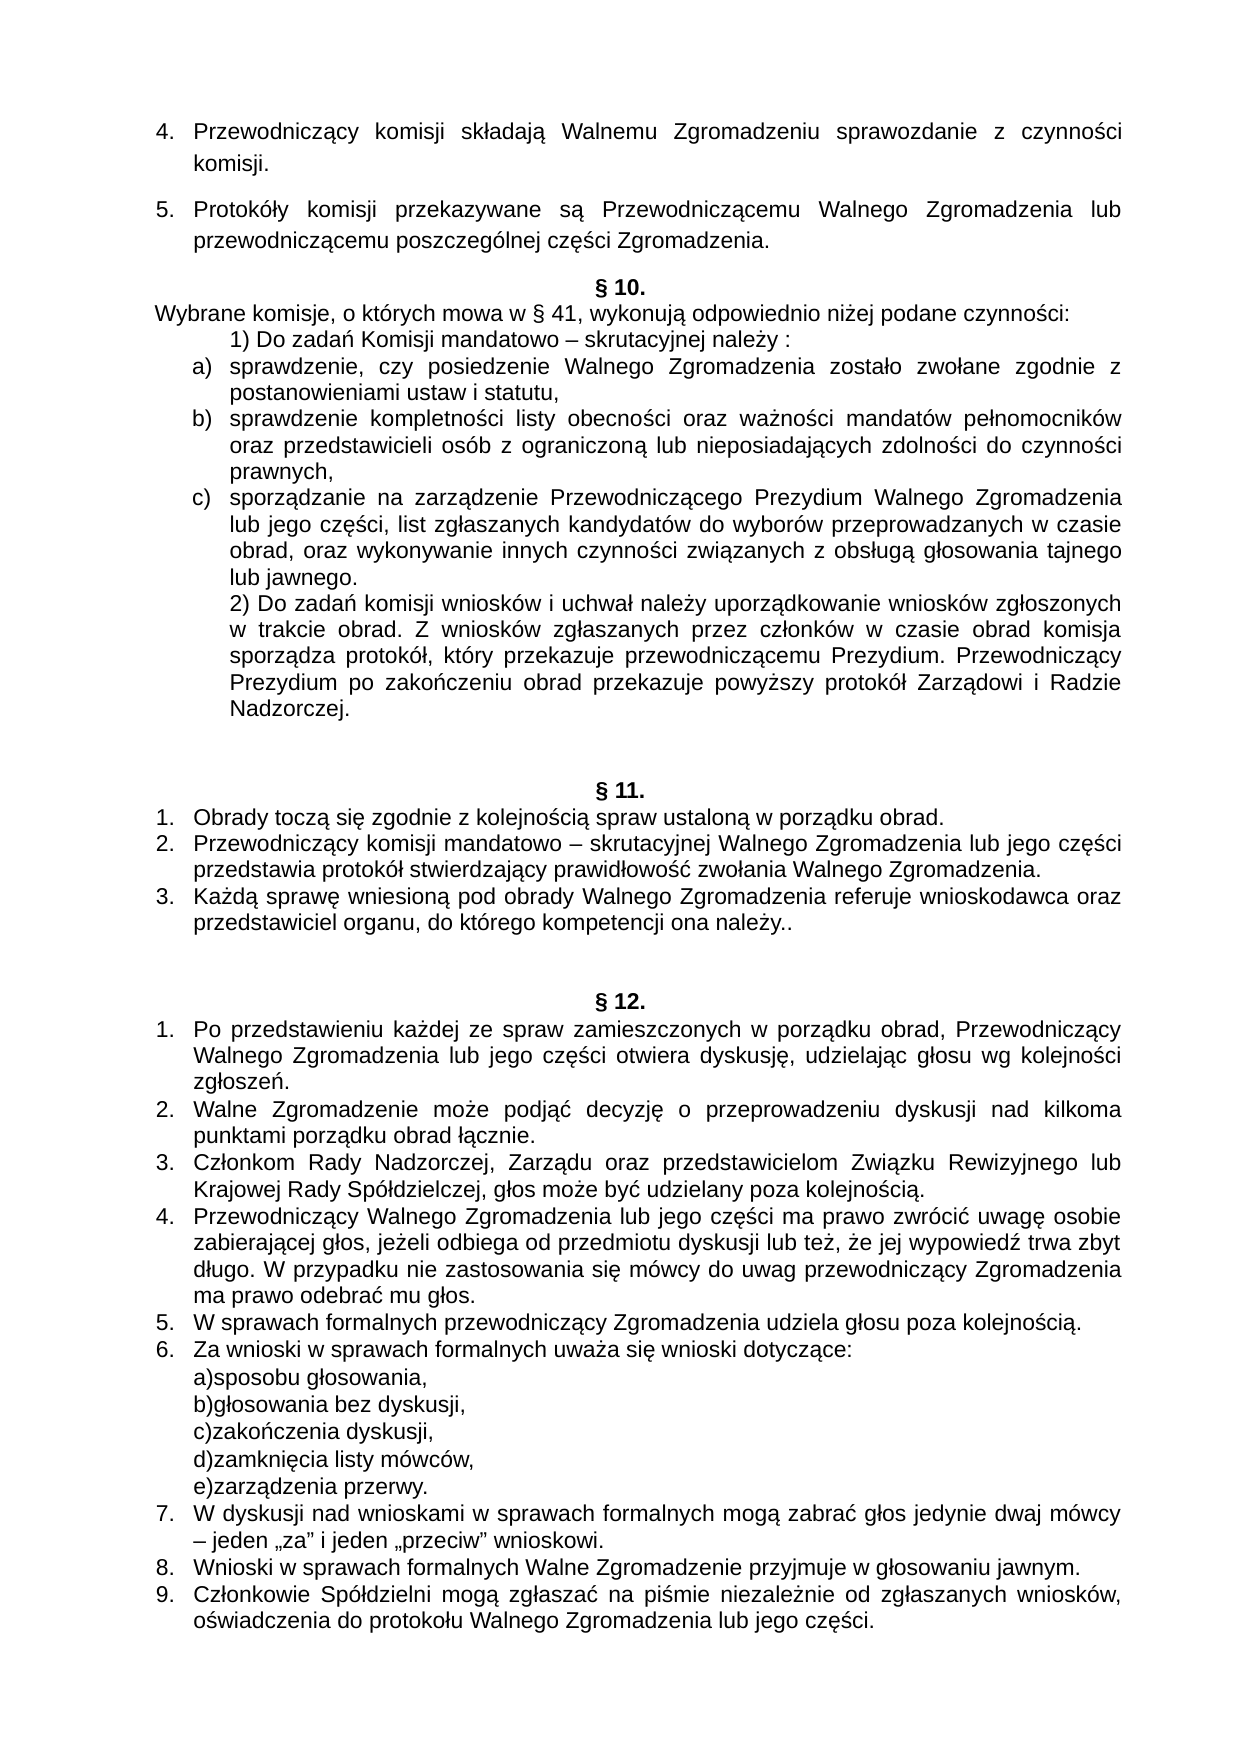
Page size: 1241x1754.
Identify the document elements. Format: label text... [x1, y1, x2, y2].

list W dyskusji nad wnioskami w sprawach formalnych mogą zabrać głos jedynie dwaj mówcy – jeden „za” i jeden „przeciw” wnioskowi. [156, 1500, 1122, 1553]
text § 11. [118, 777, 1122, 804]
list Protokóły komisji przekazywane są Przewodniczącemu Walnego Zgromadzenia lub przewodniczącemu poszczególnej części Zgromadzenia. [156, 196, 1122, 254]
list d)zamknięcia listy mówców, [156, 1446, 1122, 1472]
list Przewodniczący Walnego Zgromadzenia lub jego części ma prawo zwrócić uwagę osobie zabierającej głos, jeżeli odbiega od przedmiotu dyskusji lub też, że jej wypowiedź trwa zbyt długo. W przypadku nie zastosowania się mówcy do uwag przewodniczący Zgromadzenia ma prawo odebrać mu głos. [156, 1203, 1122, 1308]
list c)zakończenia dyskusji, [156, 1418, 1122, 1445]
list Członkom Rady Nadzorczej, Zarządu oraz przedstawicielom Związku Rewizyjnego lub Krajowej Rady Spółdzielczej, głos może być udzielany poza kolejnością. [156, 1149, 1122, 1202]
list Po przedstawieniu każdej ze spraw zamieszczonych w porządku obrad, Przewodniczący Walnego Zgromadzenia lub jego części otwiera dyskusję, udzielając głosu wg kolejności zgłoszeń. [156, 1016, 1122, 1094]
list Obrady toczą się zgodnie z kolejnością spraw ustaloną w porządku obrad. [156, 804, 1122, 830]
list Członkowie Spółdzielni mogą zgłaszać na piśmie niezależnie od zgłaszanych wniosków, oświadczenia do protokołu Walnego Zgromadzenia lub jego części. [156, 1581, 1122, 1634]
list b)głosowania bez dyskusji, [156, 1391, 1122, 1417]
list 2) Do zadań komisji wniosków i uchwał należy uporządkowanie wniosków zgłoszonych w trakcie obrad. Z wniosków zgłaszanych przez członków w czasie obrad komisja sporządza protokół, który przekazuje przewodniczącemu Prezydium. Przewodniczący Prezydium po zakończeniu obrad przekazuje powyższy protokół Zarządowi i Radzie Nadzorczej. [192, 590, 1122, 722]
text § 12. [118, 988, 1122, 1014]
list Każdą sprawę wniesioną pod obrady Walnego Zgromadzenia referuje wnioskodawca oraz przedstawiciel organu, do którego kompetencji ona należy.. [156, 883, 1122, 936]
list Za wnioski w sprawach formalnych uważa się wnioski dotyczące: [156, 1336, 1122, 1363]
list W sprawach formalnych przewodniczący Zgromadzenia udziela głosu poza kolejnością. [156, 1309, 1122, 1336]
list e)zarządzenia przerwy. [156, 1473, 1122, 1499]
list sprawdzenie kompletności listy obecności oraz ważności mandatów pełnomocników oraz przedstawicieli osób z ograniczoną lub nieposiadających zdolności do czynności prawnych, [192, 405, 1122, 484]
list sporządzanie na zarządzenie Przewodniczącego Prezydium Walnego Zgromadzenia lub jego części, list zgłaszanych kandydatów do wyborów przeprowadzanych w czasie obrad, oraz wykonywanie innych czynności związanych z obsługą głosowania tajnego lub jawnego. [192, 484, 1122, 590]
list 1) Do zadań Komisji mandatowo – skrutacyjnej należy : [192, 326, 1122, 353]
list Wnioski w sprawach formalnych Walne Zgromadzenie przyjmuje w głosowaniu jawnym. [156, 1554, 1122, 1580]
list a)sposobu głosowania, [156, 1364, 1122, 1390]
text Wybrane komisje, o których mowa w § 41, wykonują odpowiednio niżej podane czynności: [154, 300, 1122, 326]
list Walne Zgromadzenie może podjąć decyzję o przeprowadzeniu dyskusji nad kilkoma punktami porządku obrad łącznie. [156, 1096, 1122, 1148]
list Przewodniczący komisji składają Walnemu Zgromadzeniu sprawozdanie z czynności komisji. [156, 118, 1122, 176]
list sprawdzenie, czy posiedzenie Walnego Zgromadzenia zostało zwołane zgodnie z postanowieniami ustaw i statutu, [192, 353, 1122, 405]
list Przewodniczący komisji mandatowo – skrutacyjnej Walnego Zgromadzenia lub jego części przedstawia protokół stwierdzający prawidłowość zwołania Walnego Zgromadzenia. [156, 830, 1122, 883]
text § 10. [118, 273, 1122, 300]
